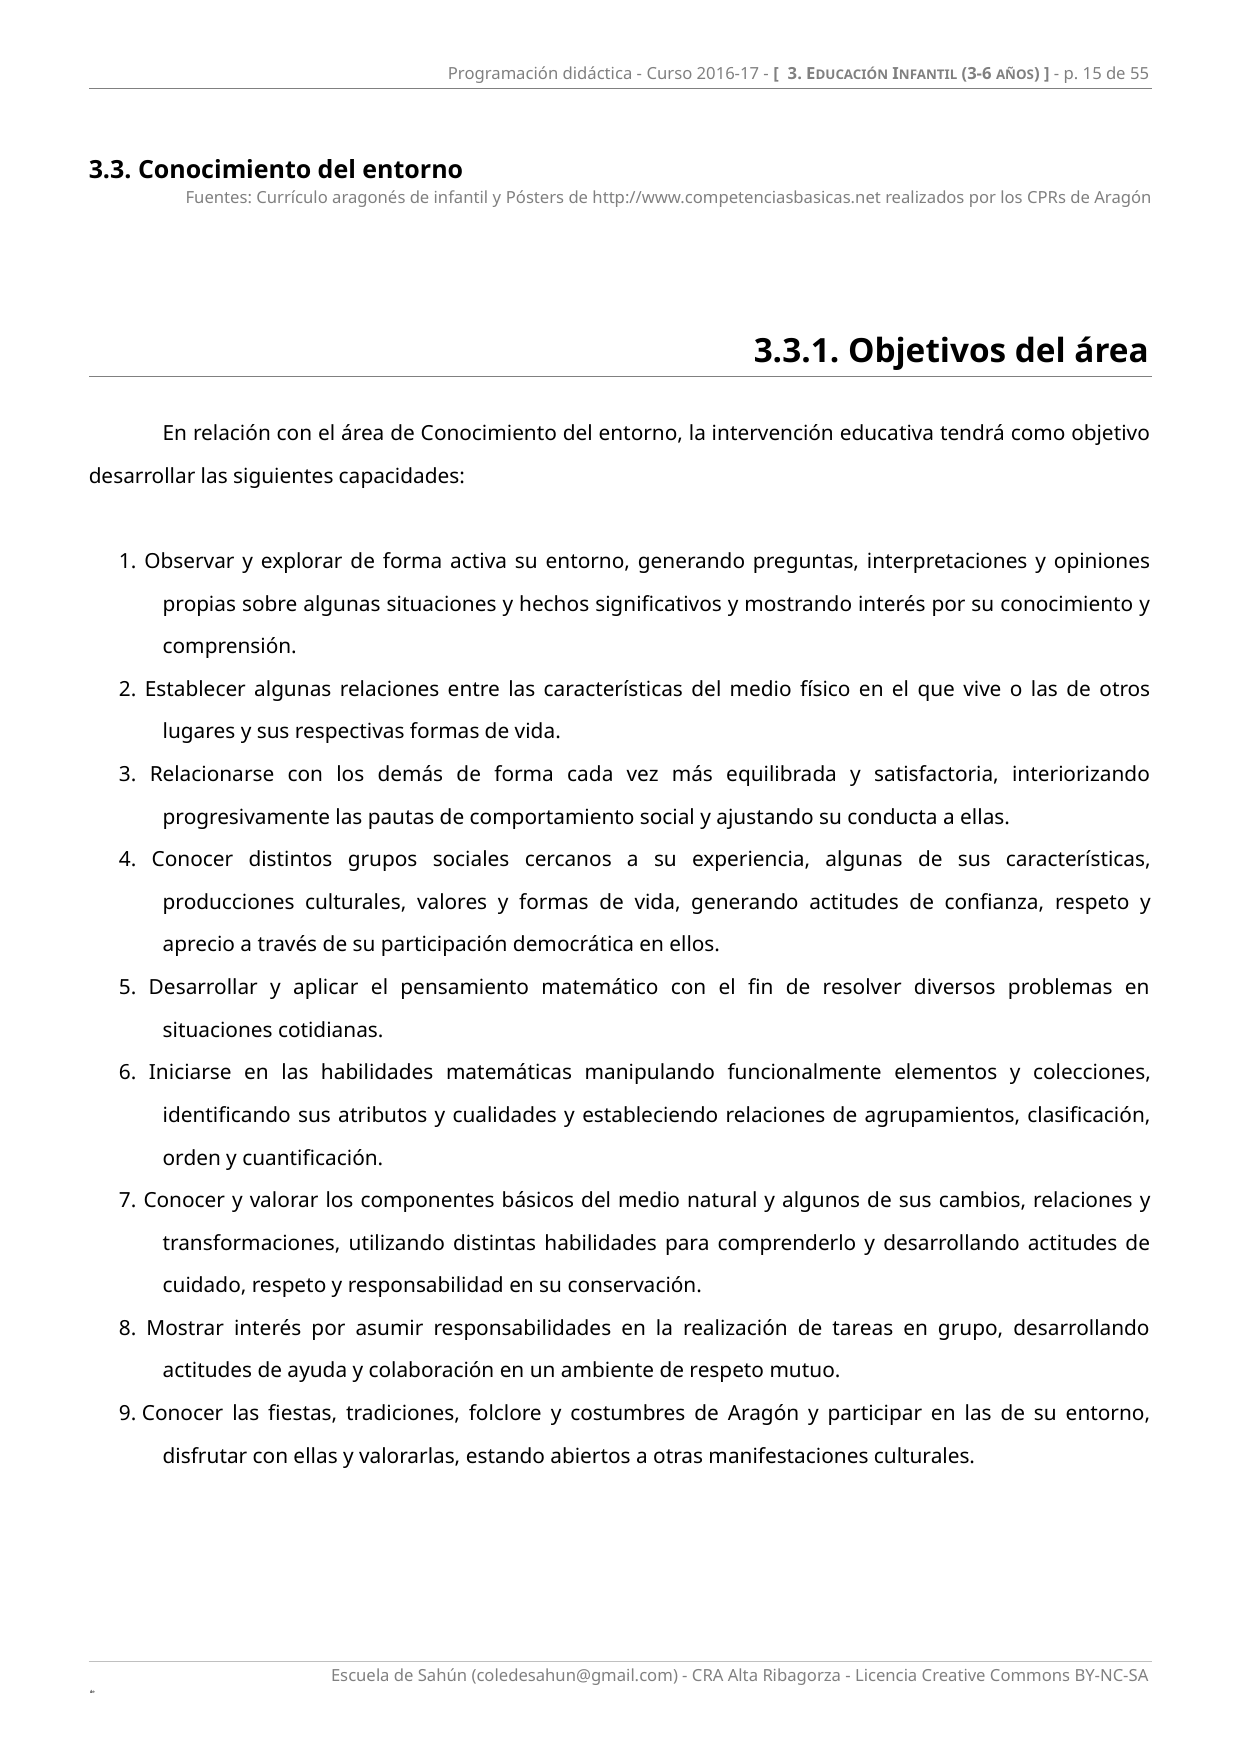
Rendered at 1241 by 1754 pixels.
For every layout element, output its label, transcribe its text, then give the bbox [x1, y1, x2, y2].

text 6. Iniciarse en las habilidades matemáticas manipulando funcionalmente elementos y colecciones, identifican­do sus atributos y cualidades y estableciendo relaciones de agrupamientos, clasificación, orden y cuantifi­cación. [119, 1057, 1152, 1171]
text 3. Relacionarse con los demás de forma cada vez más equilibrada y satisfactoria, interiorizando progresiva­mente las pautas de comportamiento social y ajustando su conducta a ellas. [119, 759, 1152, 830]
text 1. Observar y explorar de forma activa su entorno, generando preguntas, interpretaciones y opiniones pro­pias sobre algunas situaciones y hechos significativos y mostrando interés por su conocimiento y com­prensión. [119, 546, 1152, 660]
text 7. Conocer y valorar los componentes básicos del medio natural y algunos de sus cambios, relaciones y trans­formaciones, utilizando distintas habilidades para comprenderlo y desarrollando actitudes de cuidado, respeto y responsabilidad en su conservación. [119, 1185, 1152, 1299]
text Fuentes: Currículo aragonés de infantil y Pósters de http://www.competenciasbasicas.net realizados por los CPRs de Aragón [88, 185, 1152, 208]
text 4. Conocer distintos grupos sociales cercanos a su experiencia, algunas de sus características, producciones culturales, valores y formas de vida, generando actitudes de confianza, respeto y aprecio a través de su participación democrática en ellos. [119, 844, 1152, 958]
text 8. Mostrar interés por asumir responsabilidades en la realización de tareas en grupo, desarrollando actitudes de ayuda y colaboración en un ambiente de respeto mutuo. [119, 1313, 1152, 1384]
text En relación con el área de Conocimiento del entorno, la intervención educativa tendrá como objetivo de­sarrollar las siguientes capacidades: [88, 418, 1152, 489]
subtitle 3.3.1. Objetivos del área [88, 327, 1152, 376]
text 5. Desarrollar y aplicar el pensamiento matemático con el fin de resolver diversos problemas en situaciones cotidianas. [119, 972, 1152, 1043]
subtitle 3.3. Conocimiento del entorno [88, 151, 1152, 185]
list Conocer las fiestas, tradiciones, folclore y costumbres de Aragón y participar en las de su entorno, disfrutar con ellas y valorarlas, estando abiertos a otras manifestaciones culturales. [119, 1398, 1152, 1469]
text 2. Establecer algunas relaciones entre las características del medio físico en el que vive o las de otros lugares y sus respectivas formas de vida. [119, 674, 1152, 745]
